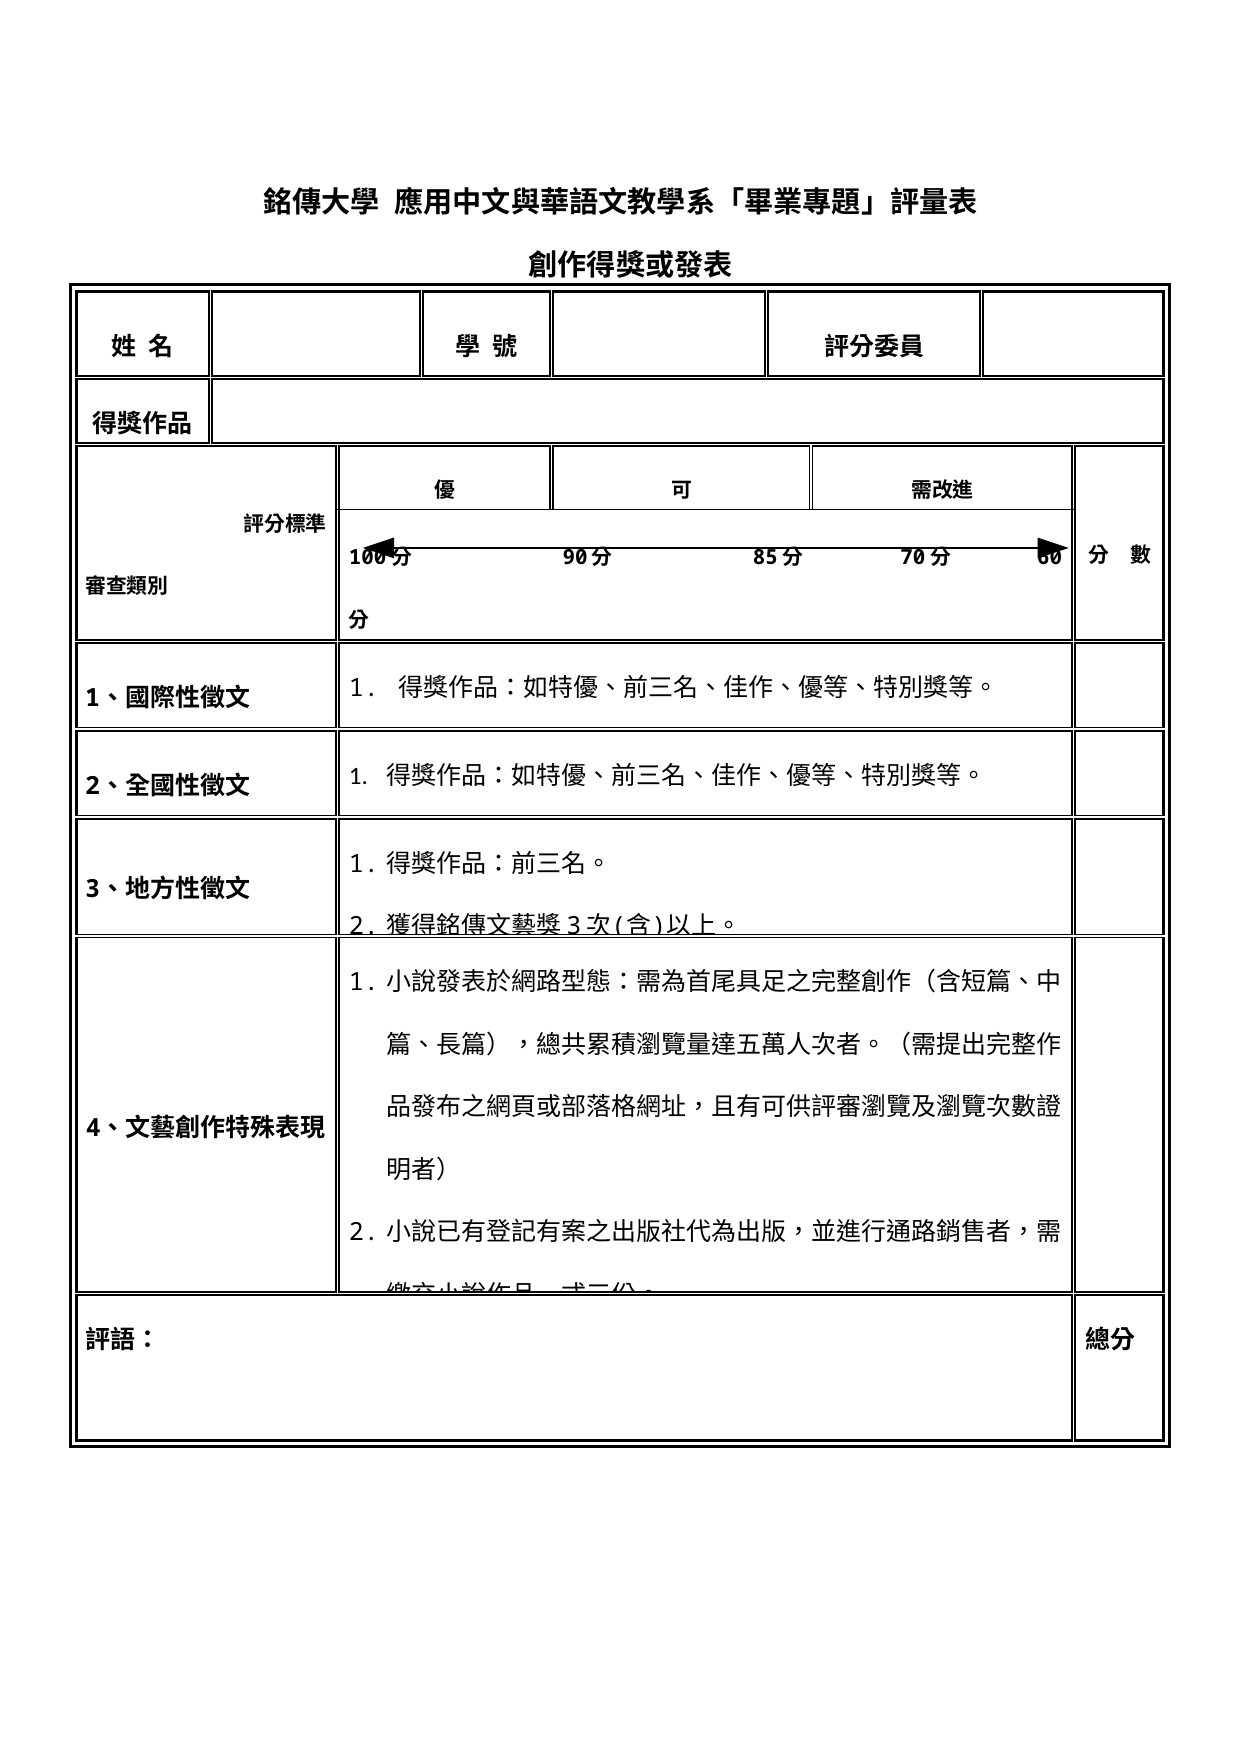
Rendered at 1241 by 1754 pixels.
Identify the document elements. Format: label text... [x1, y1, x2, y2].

table_cell 評分標準 審查類別 [78, 447, 335, 639]
table_cell 評語： [78, 1296, 1071, 1439]
table_cell 3、地方性徵文 [78, 820, 335, 933]
table_header [984, 293, 1162, 375]
table_cell [1076, 820, 1162, 933]
table_cell 得獎作品 [78, 380, 208, 442]
table_header 學 號 [421, 286, 551, 375]
text 創作得獎或發表 [187, 221, 1073, 283]
table_cell 得獎作品：如特優、前三名、佳作、優等、特別獎等。 由「畢業專題委員會」審查評分。 [340, 732, 1071, 815]
table_header [551, 286, 766, 375]
table_cell 可 [554, 447, 809, 509]
table_cell [213, 380, 1162, 442]
text 銘傳大學 應用中文與華語文教學系「畢業專題」評量表 [187, 158, 1053, 221]
table_cell 總分 [1076, 1296, 1162, 1439]
table_header [554, 293, 764, 375]
table_cell 1、國際性徵文 [78, 644, 335, 727]
table_header [210, 286, 421, 375]
table_cell 小說發表於網路型態：需為首尾具足之完整創作（含短篇、中篇、長篇），總共累積瀏覽量達五萬人次者。（需提出完整作品發布之網頁或部落格網址，且有可供評審瀏覽及瀏覽次數證明者） 小說已有登記有案之出版社代為出版，並進行通路銷售者，需繳交小說作品一式三份。 小說投稿累積共十篇以上（每篇內容需完全不同），卻仍未獲入選者。需繳交每次投稿證明與作品，並附上各篇何以落選之自我省思原因。 由「畢業專題委員會」審查評分。 [340, 938, 1071, 1291]
table_header [213, 293, 419, 375]
table_cell 2、全國性徵文 [78, 732, 335, 815]
table_header [981, 286, 1166, 375]
table_header 評分委員 [766, 286, 981, 375]
table_cell [1076, 938, 1162, 1291]
table_cell [1076, 732, 1162, 815]
table_cell 優 [340, 447, 549, 509]
table_header 姓 名 [74, 286, 210, 375]
table_cell 需改進 [813, 447, 1071, 509]
table_cell 分 數 [1076, 447, 1162, 639]
table_cell 100分 90分 85分 70分 60分 [340, 510, 1071, 639]
table_cell 得獎作品：如特優、前三名、佳作、優等、特別獎等。 由「畢業專題委員會」審查評分。 [340, 644, 1071, 727]
table_cell 4、文藝創作特殊表現 [78, 938, 335, 1291]
table_cell 得獎作品：前三名。 獲得銘傳文藝獎3次(含)以上。 由「畢業專題委員會」審查評分。 [340, 820, 1071, 933]
table_cell [1076, 644, 1162, 727]
